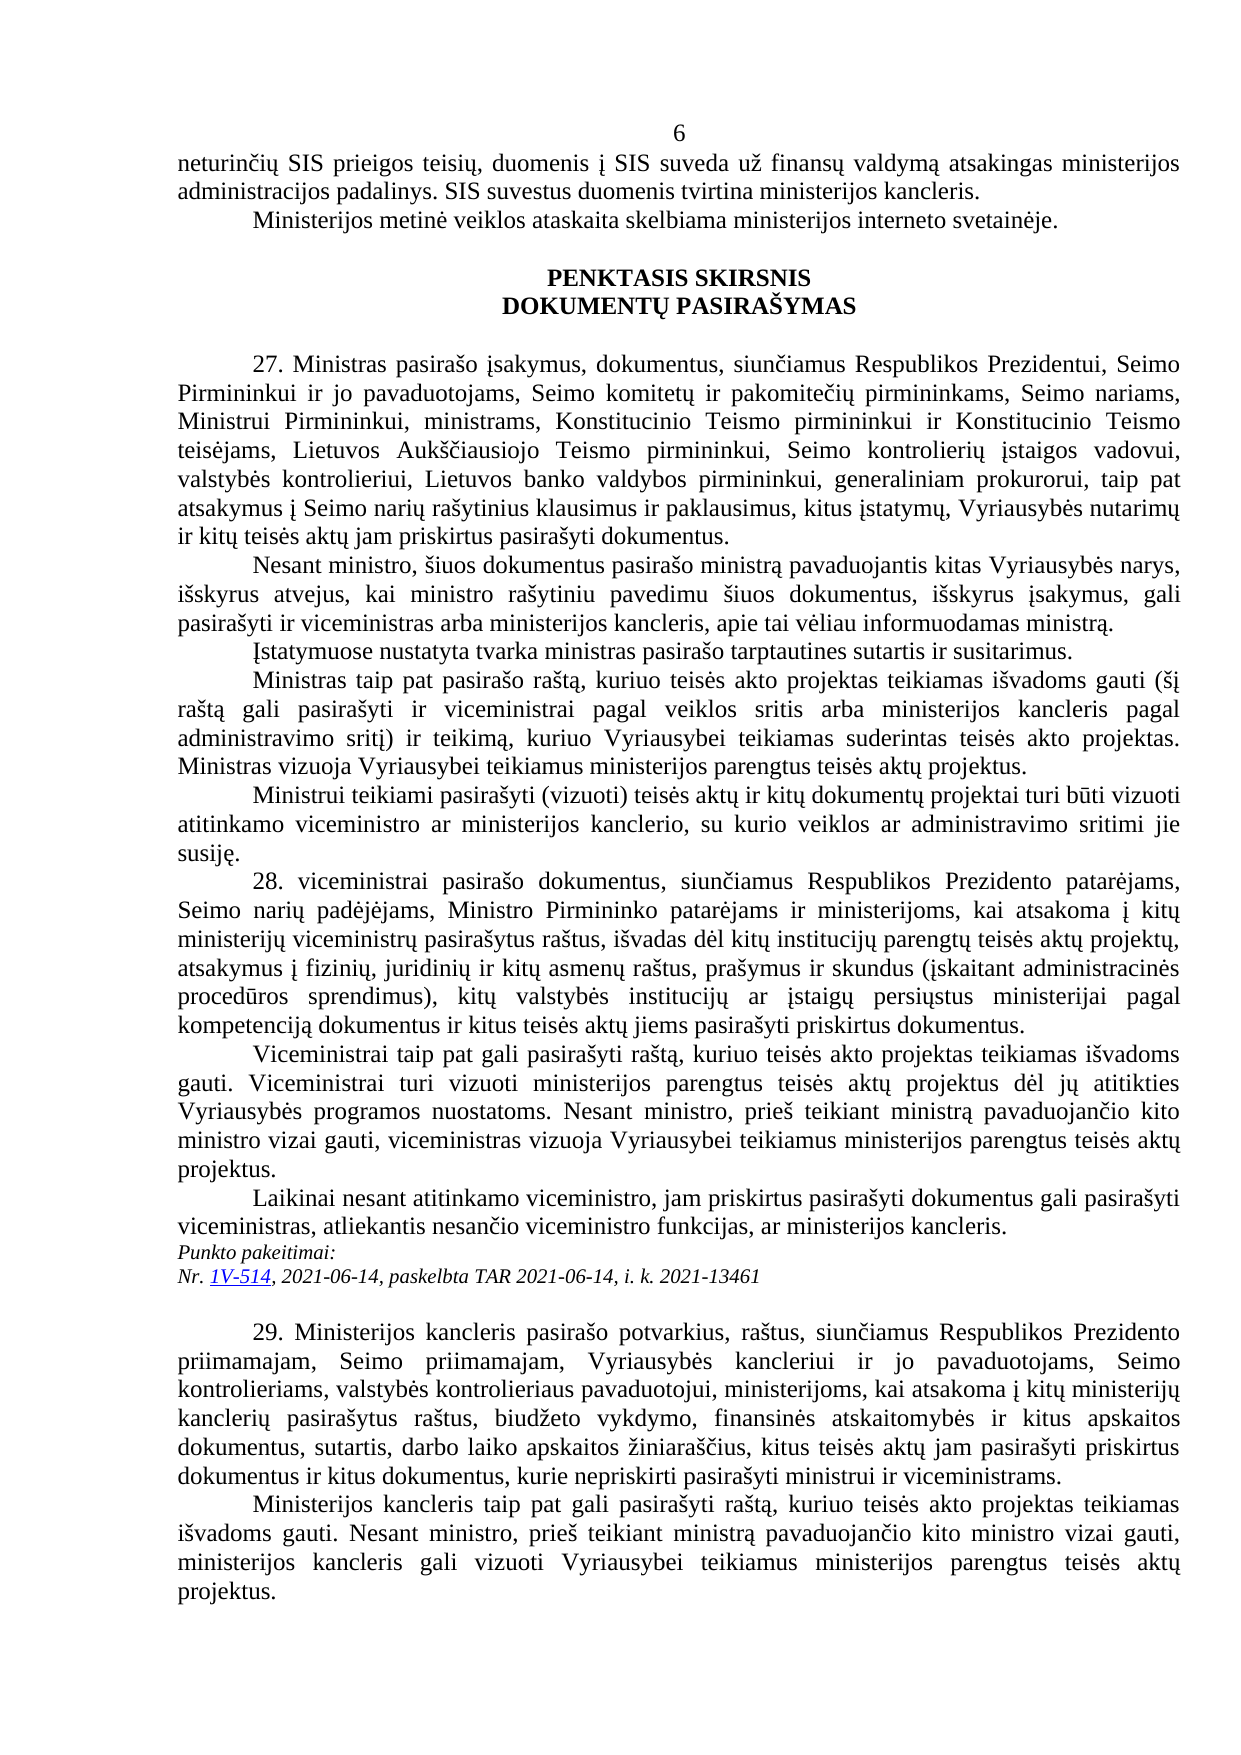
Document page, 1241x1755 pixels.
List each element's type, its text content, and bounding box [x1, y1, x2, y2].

text PENKTASIS SKIRSNIS [177, 263, 1181, 291]
text Ministras taip pat pasirašo raštą, kuriuo teisės akto projektas teikiamas išvadoms gauti (šį raštą gali pasirašyti ir viceministrai pagal veiklos sritis arba ministerijos kancleris pagal administravimo sritį) ir teikimą, kuriuo Vyriausybei teikiamas suderintas teisės akto projektas. Ministras vizuoja Vyriausybei teikiamus ministerijos parengtus teisės aktų projektus. [177, 665, 1181, 780]
text Nr. 1V-514, 2021-06-14, paskelbta TAR 2021-06-14, i. k. 2021-13461 [177, 1264, 1181, 1288]
text Ministerijos kancleris taip pat gali pasirašyti raštą, kuriuo teisės akto projektas teikiamas išvadoms gauti. Nesant ministro, prieš teikiant ministrą pavaduojančio kito ministro vizai gauti, ministerijos kancleris gali vizuoti Vyriausybei teikiamus ministerijos parengtus teisės aktų projektus. [177, 1489, 1181, 1604]
text 29. Ministerijos kancleris pasirašo potvarkius, raštus, siunčiamus Respublikos Prezidento priimamajam, Seimo priimamajam, Vyriausybės kancleriui ir jo pavaduotojams, Seimo kontrolieriams, valstybės kontrolieriaus pavaduotojui, ministerijoms, kai atsakoma į kitų ministerijų kanclerių pasirašytus raštus, biudžeto vykdymo, finansinės atskaitomybės ir kitus apskaitos dokumentus, sutartis, darbo laiko apskaitos žiniaraščius, kitus teisės aktų jam pasirašyti priskirtus dokumentus ir kitus dokumentus, kurie nepriskirti pasirašyti ministrui ir viceministrams. [177, 1317, 1181, 1489]
text Punkto pakeitimai: [177, 1240, 1181, 1264]
text neturinčių SIS prieigos teisių, duomenis į SIS suveda už finansų valdymą atsakingas ministerijos administracijos padalinys. SIS suvestus duomenis tvirtina ministerijos kancleris. [177, 148, 1181, 205]
text Viceministrai taip pat gali pasirašyti raštą, kuriuo teisės akto projektas teikiamas išvadoms gauti. Viceministrai turi vizuoti ministerijos parengtus teisės aktų projektus dėl jų atitikties Vyriausybės programos nuostatoms. Nesant ministro, prieš teikiant ministrą pavaduojančio kito ministro vizai gauti, viceministras vizuoja Vyriausybei teikiamus ministerijos parengtus teisės aktų projektus. [177, 1039, 1181, 1183]
text 27. Ministras pasirašo įsakymus, dokumentus, siunčiamus Respublikos Prezidentui, Seimo Pirmininkui ir jo pavaduotojams, Seimo komitetų ir pakomitečių pirmininkams, Seimo nariams, Ministrui Pirmininkui, ministrams, Konstitucinio Teismo pirmininkui ir Konstitucinio Teismo teisėjams, Lietuvos Aukščiausiojo Teismo pirmininkui, Seimo kontrolierių įstaigos vadovui, valstybės kontrolieriui, Lietuvos banko valdybos pirmininkui, generaliniam prokurorui, taip pat atsakymus į Seimo narių rašytinius klausimus ir paklausimus, kitus įstatymų, Vyriausybės nutarimų ir kitų teisės aktų jam priskirtus pasirašyti dokumentus. [177, 349, 1181, 550]
text Ministerijos metinė veiklos ataskaita skelbiama ministerijos interneto svetainėje. [177, 205, 1181, 234]
text 28. viceministrai pasirašo dokumentus, siunčiamus Respublikos Prezidento patarėjams, Seimo narių padėjėjams, Ministro Pirmininko patarėjams ir ministerijoms, kai atsakoma į kitų ministerijų viceministrų pasirašytus raštus, išvadas dėl kitų institucijų parengtų teisės aktų projektų, atsakymus į fizinių, juridinių ir kitų asmenų raštus, prašymus ir skundus (įskaitant administracinės procedūros sprendimus), kitų valstybės institucijų ar įstaigų persiųstus ministerijai pagal kompetenciją dokumentus ir kitus teisės aktų jiems pasirašyti priskirtus dokumentus. [177, 866, 1181, 1039]
text DOKUMENTŲ PASIRAŠYMAS [177, 291, 1181, 320]
text Laikinai nesant atitinkamo viceministro, jam priskirtus pasirašyti dokumentus gali pasirašyti viceministras, atliekantis nesančio viceministro funkcijas, ar ministerijos kancleris. [177, 1183, 1181, 1240]
text Nesant ministro, šiuos dokumentus pasirašo ministrą pavaduojantis kitas Vyriausybės narys, išskyrus atvejus, kai ministro rašytiniu pavedimu šiuos dokumentus, išskyrus įsakymus, gali pasirašyti ir viceministras arba ministerijos kancleris, apie tai vėliau informuodamas ministrą. [177, 550, 1181, 636]
text Ministrui teikiami pasirašyti (vizuoti) teisės aktų ir kitų dokumentų projektai turi būti vizuoti atitinkamo viceministro ar ministerijos kanclerio, su kurio veiklos ar administravimo sritimi jie susiję. [177, 780, 1181, 866]
text Įstatymuose nustatyta tvarka ministras pasirašo tarptautines sutartis ir susitarimus. [177, 636, 1181, 665]
